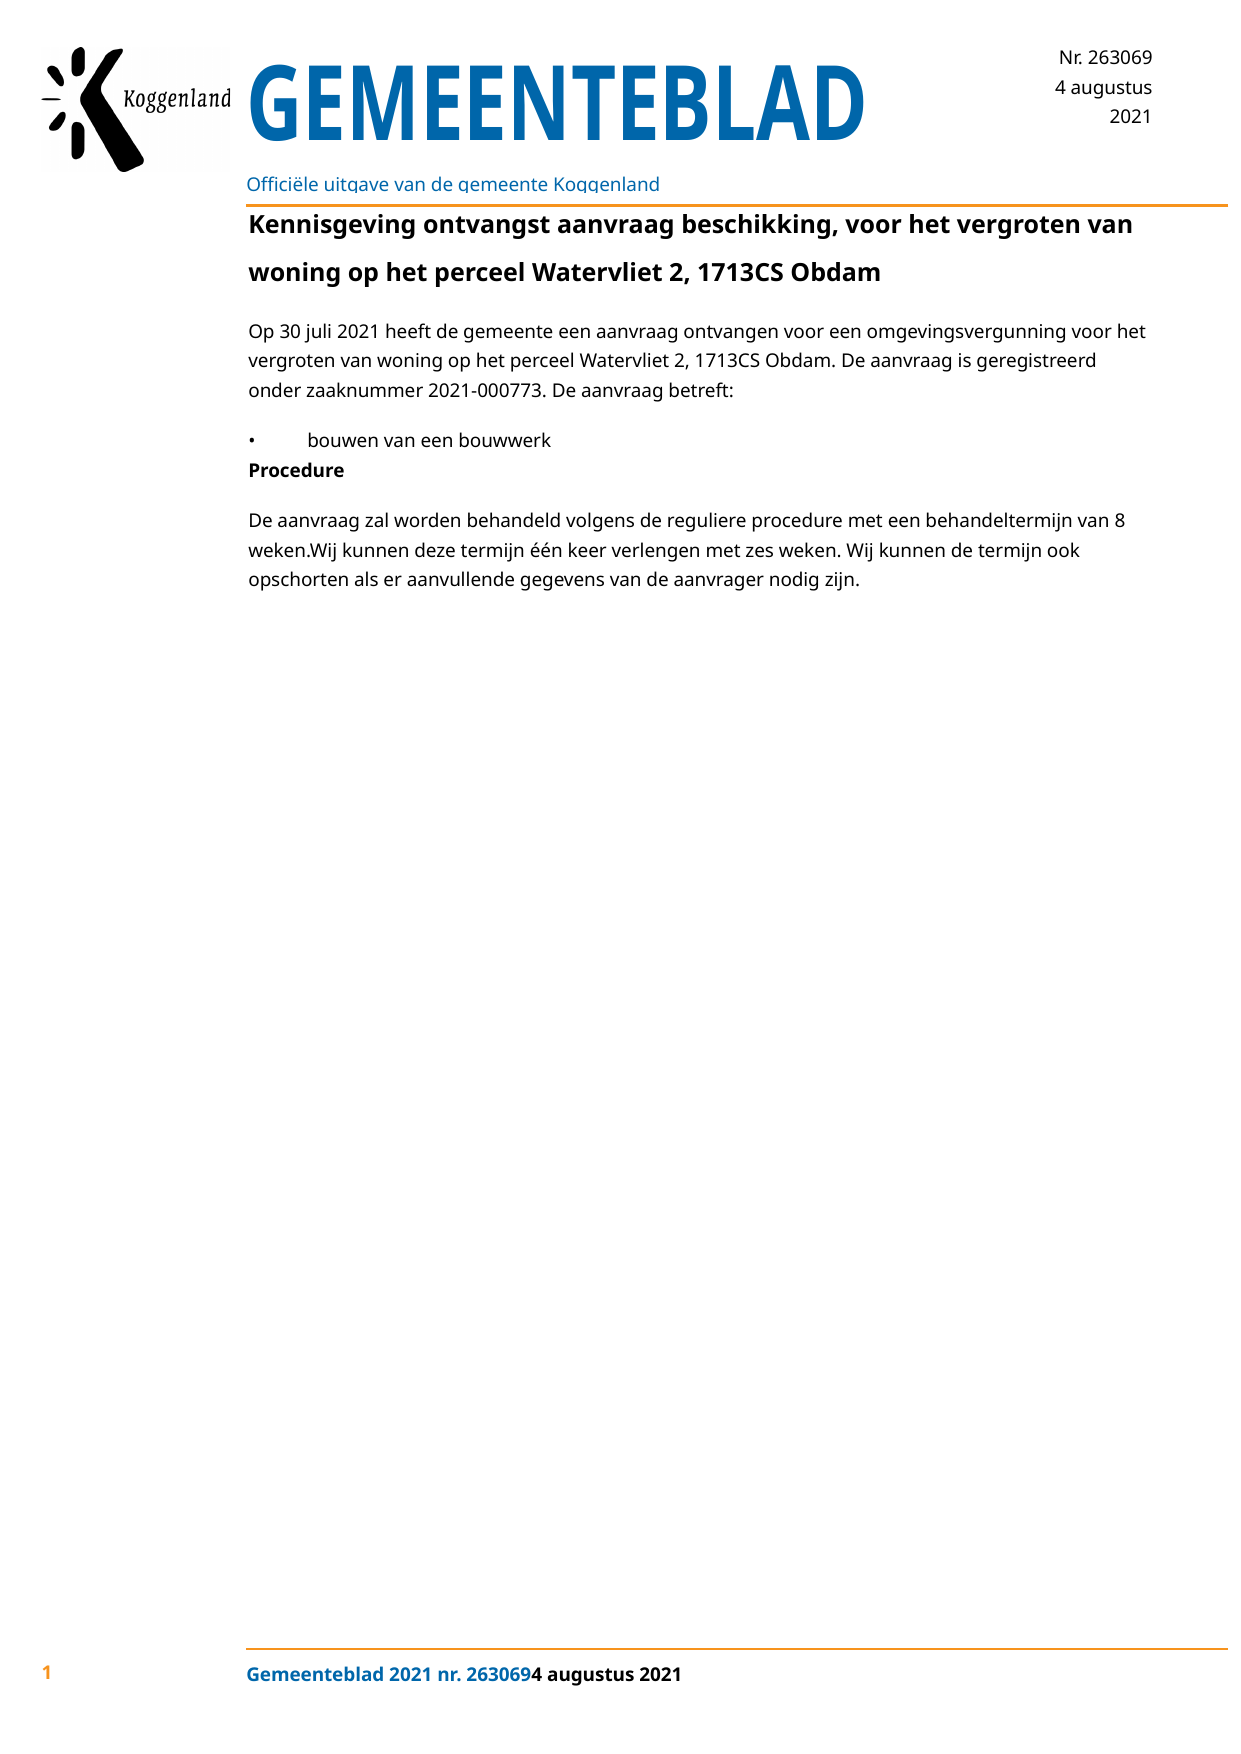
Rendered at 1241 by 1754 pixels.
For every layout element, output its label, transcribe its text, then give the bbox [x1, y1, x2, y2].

picture [41, 47, 231, 172]
list bouwen van een bouwwerk [248, 427, 1152, 453]
text Kennisgeving ontvangst aanvraag beschikking, voor het vergroten van woning op het perceel Watervliet 2, 1713CS Obdam [248, 207, 1152, 288]
text De aanvraag zal worden behandeld volgens de reguliere procedure met een behandeltermijn van 8 weken.Wij kunnen deze termijn één keer verlengen met zes weken. Wij kunnen de termijn ook opschorten als er aanvullende gegevens van de aanvrager nodig zijn. [248, 507, 1152, 592]
text Op 30 juli 2021 heeft de gemeente een aanvraag ontvangen voor een omgevingsvergunning voor het vergroten van woning op het perceel Watervliet 2, 1713CS Obdam. De aanvraag is geregistreerd onder zaaknummer 2021-000773. De aanvraag betreft: [248, 318, 1152, 403]
text Procedure [248, 457, 1152, 483]
